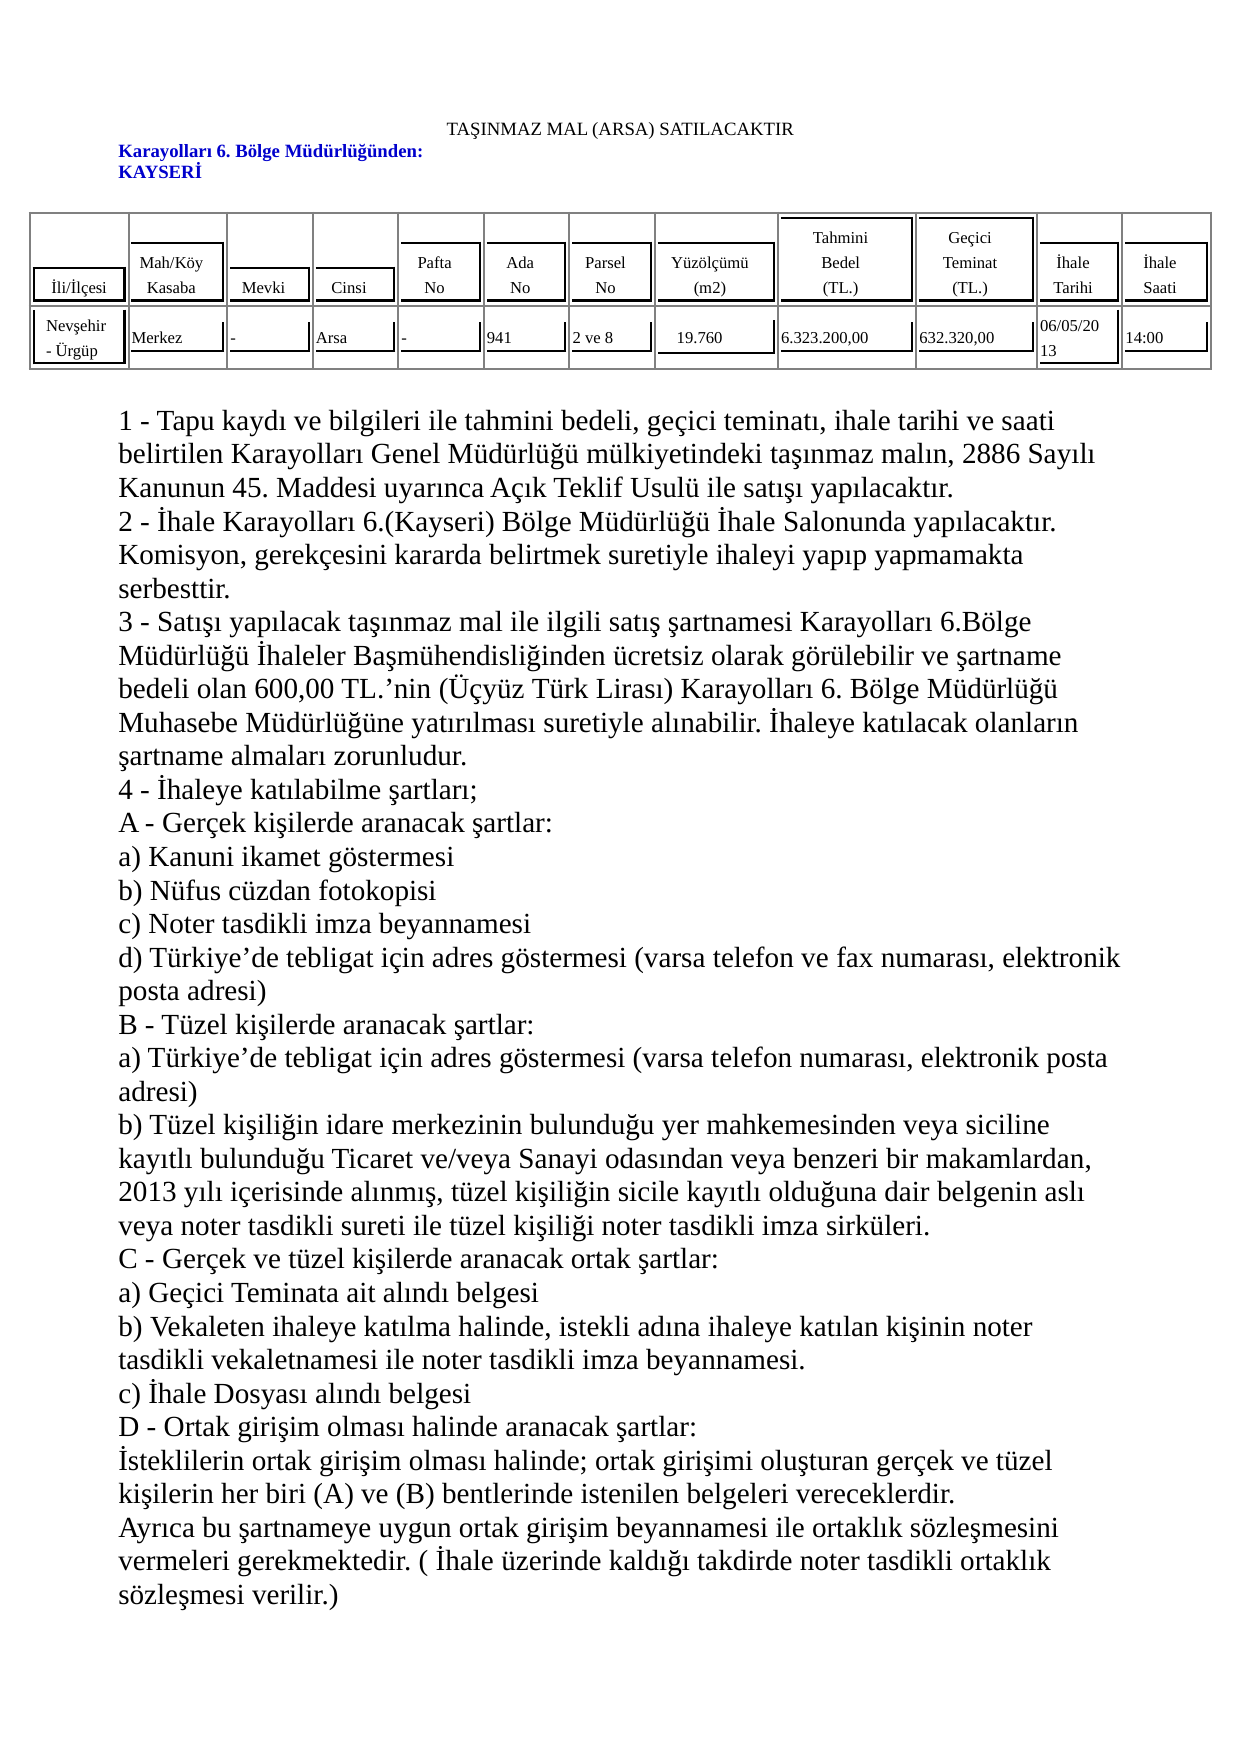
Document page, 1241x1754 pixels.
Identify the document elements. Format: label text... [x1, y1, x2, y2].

table_header Geçici Teminat (TL.) [917, 214, 1036, 304]
table_cell 632.320,00 [917, 307, 1036, 367]
table_cell 19.760 [656, 307, 777, 367]
table_cell Nevşehir - Ürgüp [31, 307, 128, 367]
table_header Mevki [228, 214, 312, 304]
text B - Tüzel kişilerde aranacak şartlar: [118, 1007, 1122, 1040]
text c) İhale Dosyası alındı belgesi [118, 1376, 1122, 1409]
text Ayrıca bu şartnameye uygun ortak girişim beyannamesi ile ortaklık sözleşmesini vermeleri gerekmektedir. ( İhale üzerinde kaldığı takdirde noter tasdikli ortaklık sözleşmesi verilir.) [118, 1510, 1122, 1611]
text Karayolları 6. Bölge Müdürlüğünden: [118, 140, 1122, 161]
text a) Türkiye’de tebligat için adres göstermesi (varsa telefon numarası, elektronik posta adresi) [118, 1040, 1122, 1107]
table_cell - [228, 307, 312, 367]
text 1 - Tapu kaydı ve bilgileri ile tahmini bedeli, geçici teminatı, ihale tarihi ve saati belirtilen Karayolları Genel Müdürlüğü mülkiyetindeki taşınmaz malın, 2886 Sayılı Kanunun 45. Maddesi uyarınca Açık Teklif Usulü ile satışı yapılacaktır. [118, 403, 1122, 504]
table_cell 6.323.200,00 [779, 307, 915, 367]
text b) Vekaleten ihaleye katılma halinde, istekli adına ihaleye katılan kişinin noter tasdikli vekaletnamesi ile noter tasdikli imza beyannamesi. [118, 1309, 1122, 1376]
table_header Cinsi [314, 214, 397, 304]
table_cell 14:00 [1123, 307, 1210, 367]
text İsteklilerin ortak girişim olması halinde; ortak girişimi oluşturan gerçek ve tüzel kişilerin her biri (A) ve (B) bentlerinde istenilen belgeleri vereceklerdir. [118, 1443, 1122, 1510]
table_header Ada No [485, 214, 568, 304]
text 3 - Satışı yapılacak taşınmaz mal ile ilgili satış şartnamesi Karayolları 6.Bölge Müdürlüğü İhaleler Başmühendisliğinden ücretsiz olarak görülebilir ve şartname bedeli olan 600,00 TL.’nin (Üçyüz Türk Lirası) Karayolları 6. Bölge Müdürlüğü Muhasebe Müdürlüğüne yatırılması suretiyle alınabilir. İhaleye katılacak olanların şartname almaları zorunludur. [118, 604, 1122, 772]
text b) Tüzel kişiliğin idare merkezinin bulunduğu yer mahkemesinden veya siciline kayıtlı bulunduğu Ticaret ve/veya Sanayi odasından veya benzeri bir makamlardan, 2013 yılı içerisinde alınmış, tüzel kişiliğin sicile kayıtlı olduğuna dair belgenin aslı veya noter tasdikli sureti ile tüzel kişiliği noter tasdikli imza sirküleri. [118, 1107, 1122, 1242]
table_header Tahmini Bedel (TL.) [779, 214, 915, 304]
text b) Nüfus cüzdan fotokopisi [118, 873, 1122, 906]
table_cell 941 [485, 307, 568, 367]
table_header İhale Saati [1123, 214, 1210, 304]
table_header Mah/Köy Kasaba [130, 214, 226, 304]
text 4 - İhaleye katılabilme şartları; [118, 772, 1122, 806]
table_header Parsel No [570, 214, 654, 304]
table_header Yüzölçümü (m2) [656, 214, 777, 304]
table_cell 06/05/2013 [1038, 307, 1121, 367]
text A - Gerçek kişilerde aranacak şartlar: [118, 806, 1122, 839]
table_header İhale Tarihi [1038, 214, 1121, 304]
text KAYSERİ [118, 161, 1122, 183]
text a) Geçici Teminata ait alındı belgesi [118, 1275, 1122, 1309]
table_cell 2 ve 8 [570, 307, 654, 367]
table_header İli/İlçesi [31, 214, 128, 304]
text a) Kanuni ikamet göstermesi [118, 839, 1122, 873]
text 2 - İhale Karayolları 6.(Kayseri) Bölge Müdürlüğü İhale Salonunda yapılacaktır. Komisyon, gerekçesini kararda belirtmek suretiyle ihaleyi yapıp yapmamakta serbesttir. [118, 504, 1122, 604]
table_cell - [399, 307, 483, 367]
table_header Pafta No [399, 214, 483, 304]
text TAŞINMAZ MAL (ARSA) SATILACAKTIR [118, 118, 1122, 140]
text c) Noter tasdikli imza beyannamesi [118, 906, 1122, 940]
table_cell Merkez [130, 307, 226, 367]
text d) Türkiye’de tebligat için adres göstermesi (varsa telefon ve fax numarası, elektronik posta adresi) [118, 940, 1122, 1007]
text D - Ortak girişim olması halinde aranacak şartlar: [118, 1409, 1122, 1443]
text C - Gerçek ve tüzel kişilerde aranacak ortak şartlar: [118, 1242, 1122, 1275]
table_cell Arsa [314, 307, 397, 367]
